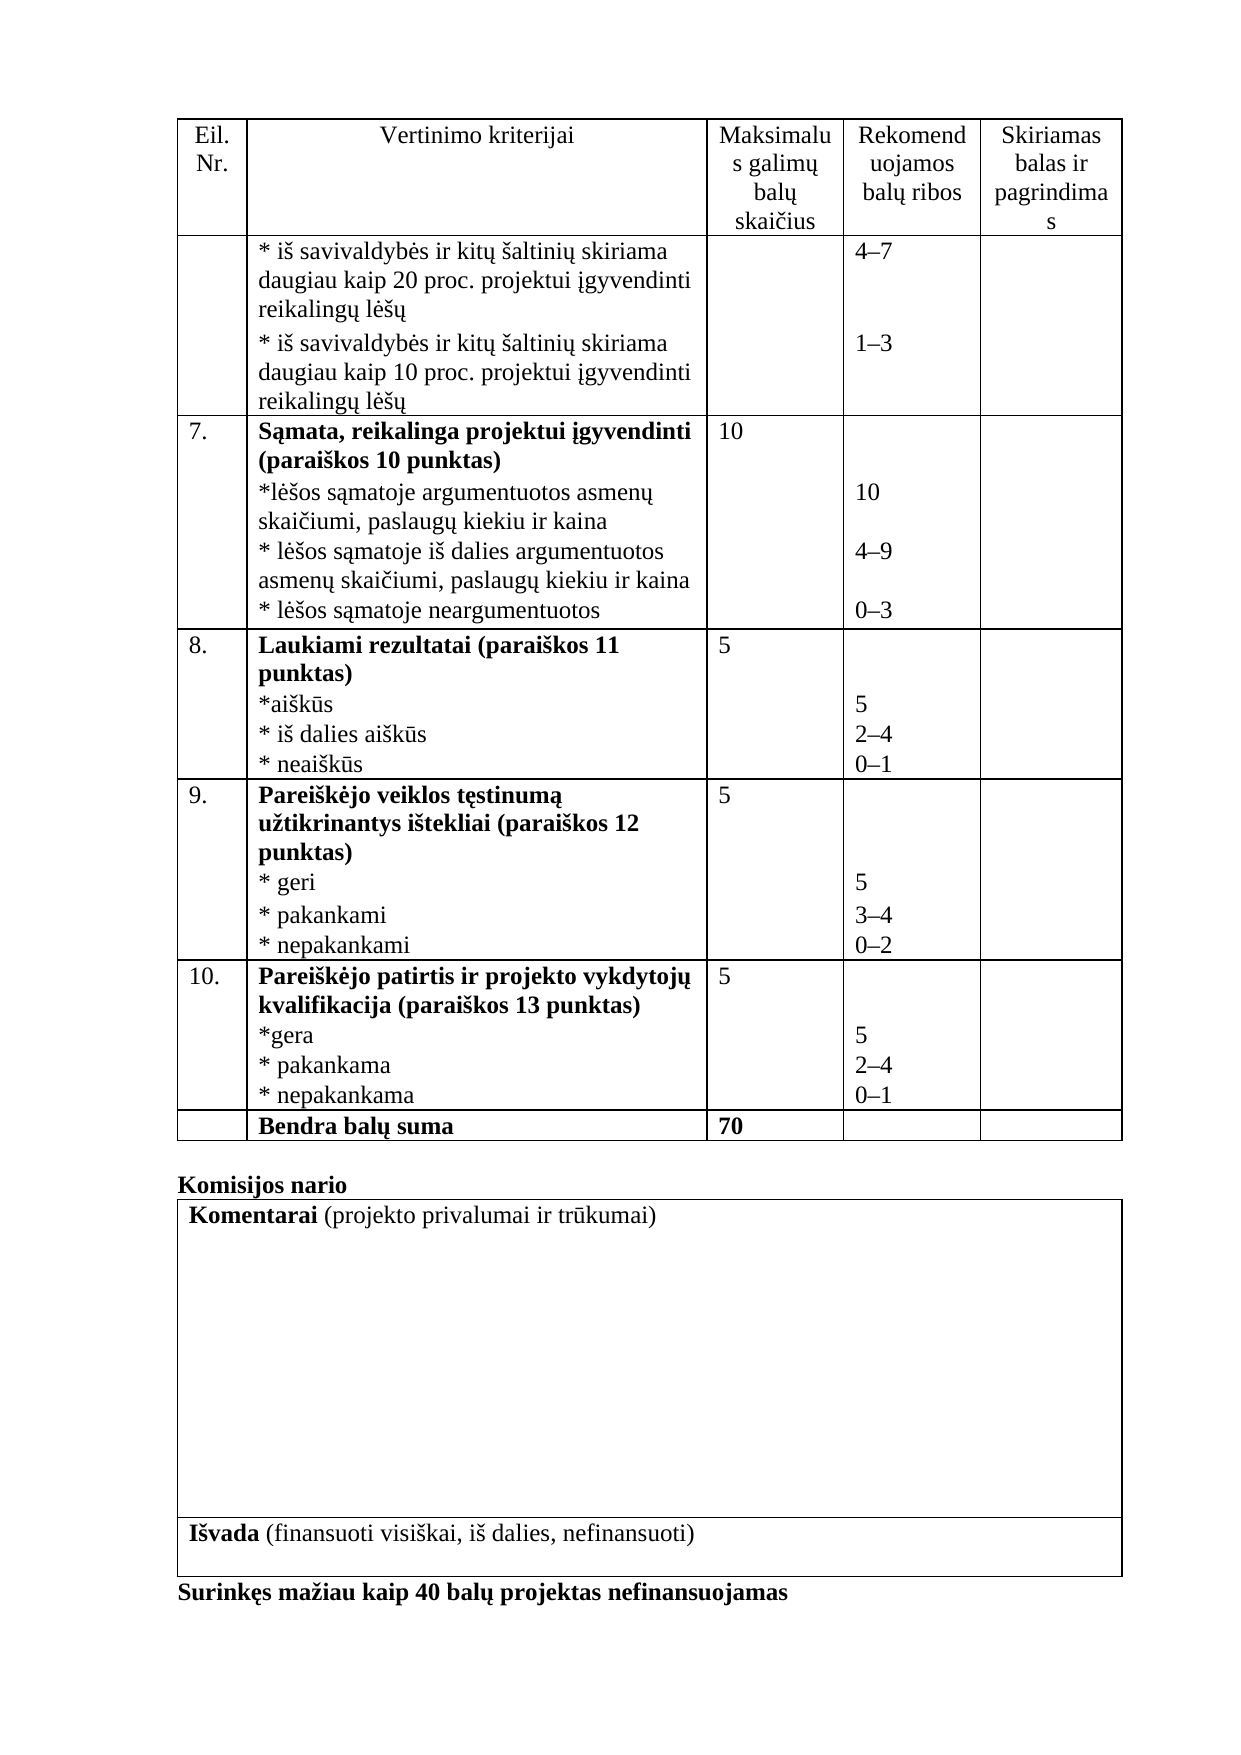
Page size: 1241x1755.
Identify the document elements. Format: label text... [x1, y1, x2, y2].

table_cell [178, 1111, 246, 1140]
table_cell [708, 535, 843, 594]
table_cell [708, 899, 843, 929]
table_cell 0–2 [844, 929, 980, 959]
table_cell [981, 961, 1121, 1109]
table_cell [708, 687, 843, 717]
table_cell [708, 594, 843, 628]
table_cell *gera [248, 1019, 706, 1049]
table_cell [844, 961, 980, 1018]
table_cell [708, 476, 843, 535]
table_cell *aiškūs [248, 687, 706, 717]
table_cell [981, 1111, 1121, 1140]
table_cell Bendra balų suma [248, 1111, 706, 1140]
table_cell [178, 236, 246, 415]
table_cell 1–3 [844, 327, 980, 415]
table_cell [708, 1049, 843, 1079]
table_cell [708, 929, 843, 959]
table_cell 10 [708, 416, 843, 476]
table_header Komentarai (projekto privalumai ir trūkumai) [178, 1200, 1121, 1517]
table_cell 2–4 [844, 1049, 980, 1079]
table_cell * lėšos sąmatoje neargumentuotos [248, 594, 706, 628]
table_cell [708, 236, 843, 327]
table_cell 10. [178, 961, 246, 1109]
table_cell [708, 1079, 843, 1109]
table_cell 5 [844, 866, 980, 899]
table_cell 5 [708, 630, 843, 687]
table_cell 5 [844, 1019, 980, 1049]
table_cell [981, 630, 1121, 778]
table_cell [708, 327, 843, 415]
table_cell 5 [708, 780, 843, 866]
table_cell 0–1 [844, 1079, 980, 1109]
table_cell 3–4 [844, 899, 980, 929]
table_cell Pareiškėjo veiklos tęstinumą užtikrinantys ištekliai (paraiškos 12 punktas) [248, 780, 706, 866]
table_cell [708, 718, 843, 748]
table_cell * iš savivaldybės ir kitų šaltinių skiriama daugiau kaip 20 proc. projektui įgyvendinti reikalingų lėšų [248, 236, 706, 327]
table_cell * nepakankama [248, 1079, 706, 1109]
table_header Maksimalus galimų balų skaičius [708, 120, 843, 235]
table_cell 10 [844, 476, 980, 535]
table_cell 0–1 [844, 748, 980, 778]
table_header Rekomenduojamos balų ribos [844, 120, 980, 235]
table_cell * pakankama [248, 1049, 706, 1079]
table_cell [708, 748, 843, 778]
table_cell Sąmata, reikalinga projektui įgyvendinti (paraiškos 10 punktas) [248, 416, 706, 476]
table_cell Išvada (finansuoti visiškai, iš dalies, nefinansuoti) [178, 1518, 1121, 1576]
table_cell * iš savivaldybės ir kitų šaltinių skiriama daugiau kaip 10 proc. projektui įgyvendinti reikalingų lėšų [248, 327, 706, 415]
table_header Eil. Nr. [178, 120, 246, 235]
table_cell 9. [178, 780, 246, 959]
table_header Skiriamas balas ir pagrindimas [981, 120, 1121, 235]
table_header Vertinimo kriterijai [248, 120, 706, 235]
table_cell [708, 1019, 843, 1049]
table_cell * nepakankami [248, 929, 706, 959]
table_cell [844, 630, 980, 687]
table_cell [844, 416, 980, 476]
table_cell * pakankami [248, 899, 706, 929]
table_cell [981, 780, 1121, 959]
table_cell * lėšos sąmatoje iš dalies argumentuotos asmenų skaičiumi, paslaugų kiekiu ir kaina [248, 535, 706, 594]
text Surinkęs mažiau kaip 40 balų projektas nefinansuojamas [177, 1577, 1122, 1606]
table_cell 5 [844, 687, 980, 717]
table_cell * neaiškūs [248, 748, 706, 778]
table_cell Laukiami rezultatai (paraiškos 11 punktas) [248, 630, 706, 687]
table_cell [981, 416, 1121, 628]
table_cell [844, 780, 980, 866]
table_cell 4–9 [844, 535, 980, 594]
table_cell 5 [708, 961, 843, 1018]
text Komisijos nario [177, 1170, 1122, 1199]
table_cell * geri [248, 866, 706, 899]
table_cell 2–4 [844, 718, 980, 748]
table_cell 8. [178, 630, 246, 778]
table_cell [708, 866, 843, 899]
table_cell 0–3 [844, 594, 980, 628]
table_cell [844, 1111, 980, 1140]
table_cell 7. [178, 416, 246, 628]
table_cell * iš dalies aiškūs [248, 718, 706, 748]
table_cell Pareiškėjo patirtis ir projekto vykdytojų kvalifikacija (paraiškos 13 punktas) [248, 961, 706, 1018]
table_cell 70 [708, 1111, 843, 1140]
table_cell *lėšos sąmatoje argumentuotos asmenų skaičiumi, paslaugų kiekiu ir kaina [248, 476, 706, 535]
table_cell [981, 236, 1121, 415]
table_cell 4–7 [844, 236, 980, 327]
